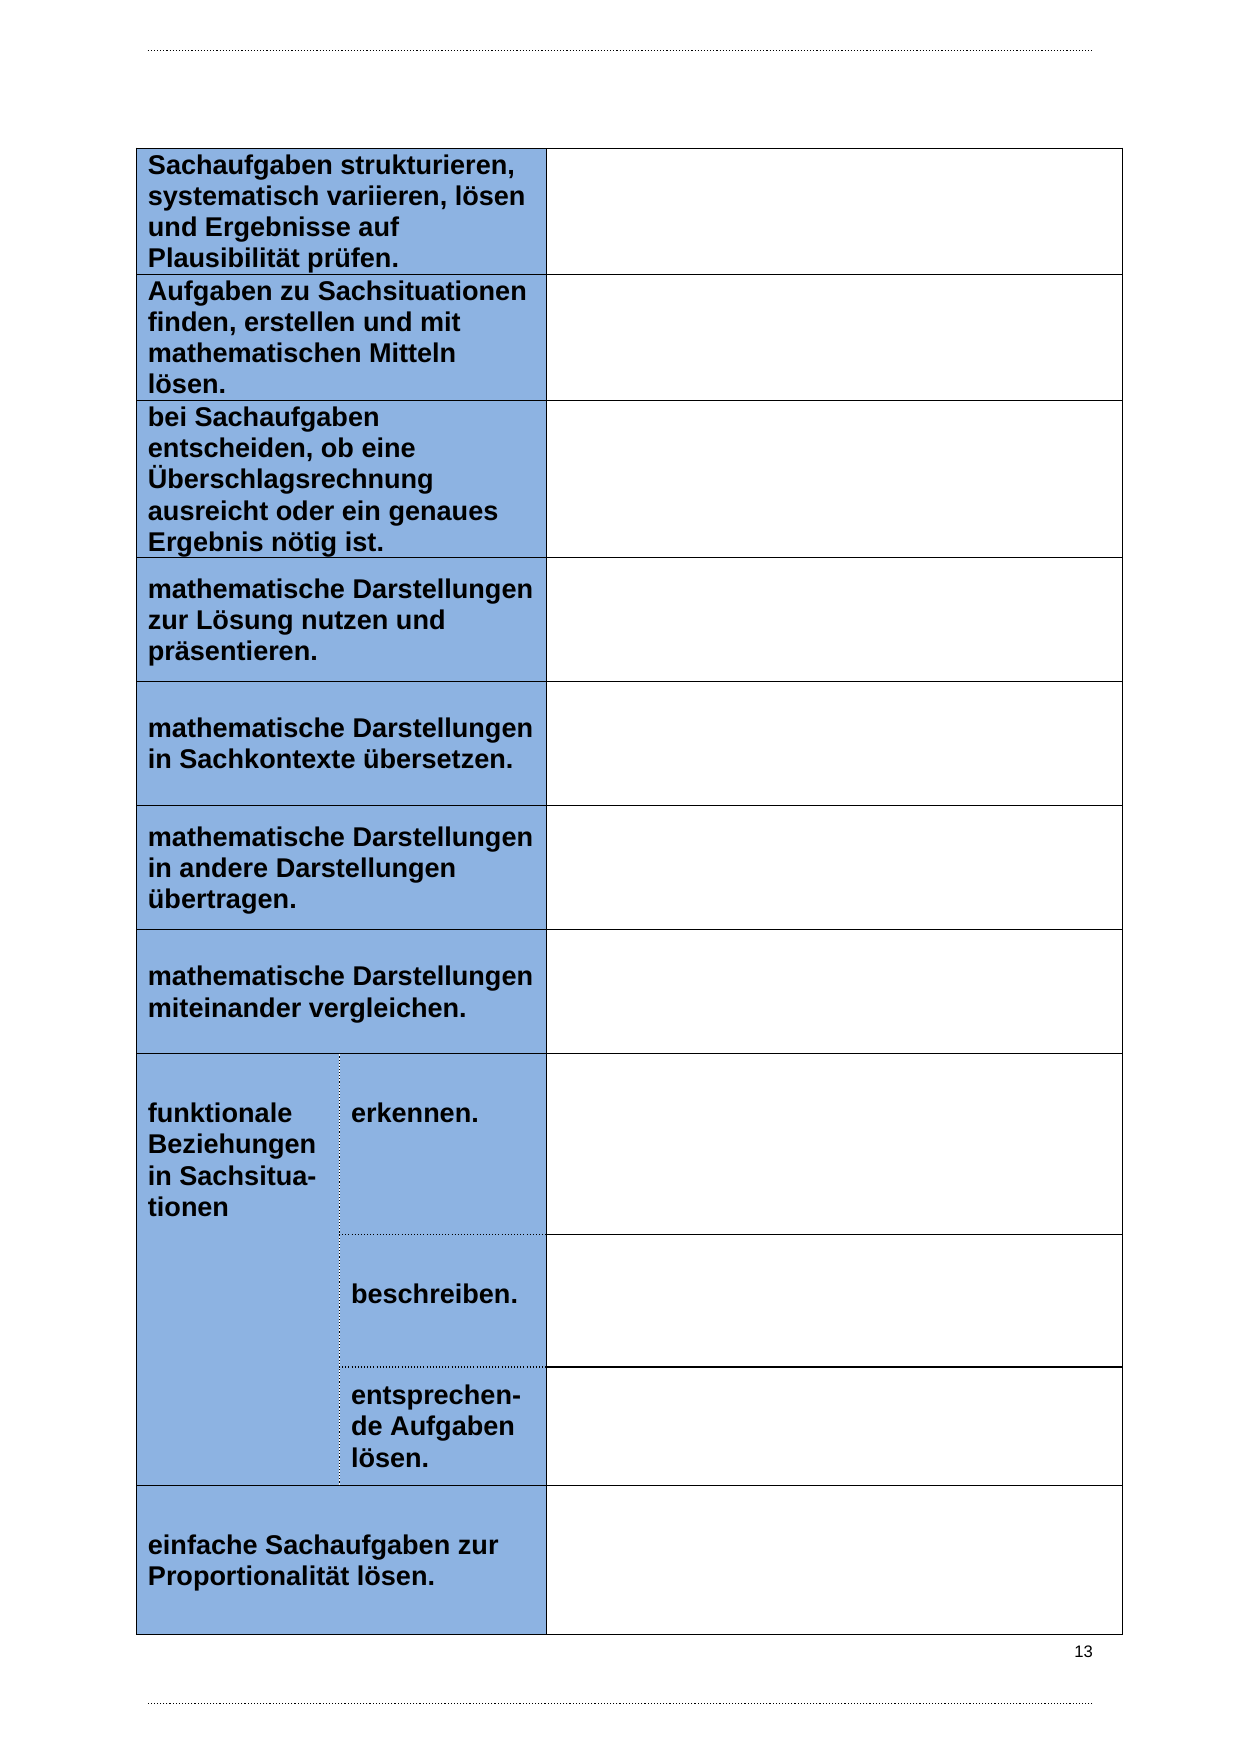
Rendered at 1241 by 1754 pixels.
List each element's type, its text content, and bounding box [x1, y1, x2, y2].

table_cell mathematische Darstellungen zur Lösung nutzen und präsentieren. [137, 558, 546, 681]
table_cell [547, 1486, 1122, 1634]
table_cell [547, 558, 1122, 681]
table_cell Aufgaben zu Sachsituationen finden, erstellen und mit mathematischen Mitteln lösen. [137, 275, 546, 400]
table_cell mathematische Darstellungen miteinander vergleichen. [137, 930, 546, 1053]
table_cell [547, 275, 1122, 400]
table_cell einfache Sachaufgaben zur Proportionalität lösen. [137, 1486, 546, 1634]
table_cell mathematische Darstellungen in andere Darstellungen übertragen. [137, 806, 546, 929]
table_cell bei Sachaufgaben entscheiden, ob eine Überschlagsrechnung ausreicht oder ein genaues Ergebnis nötig ist. [137, 401, 546, 557]
table_cell mathematische Darstellungen in Sachkontexte übersetzen. [137, 682, 546, 805]
table_cell beschreiben. [340, 1234, 546, 1366]
table_cell [547, 1368, 1122, 1485]
table_cell funktionale Beziehungen in Sachsitua-tionen [137, 1054, 339, 1485]
table_cell [547, 1054, 1122, 1234]
table_cell [547, 149, 1122, 274]
table_cell [547, 682, 1122, 805]
table_cell Sachaufgaben strukturieren, systematisch variieren, lösen und Ergebnisse auf Plausibilität prüfen. [137, 149, 546, 274]
table_cell [547, 401, 1122, 557]
table_cell [547, 930, 1122, 1053]
table_cell [547, 806, 1122, 929]
table_cell [547, 1235, 1122, 1366]
table_cell erkennen. [340, 1054, 546, 1234]
table_cell entsprechen-de Aufgaben lösen. [340, 1366, 546, 1485]
